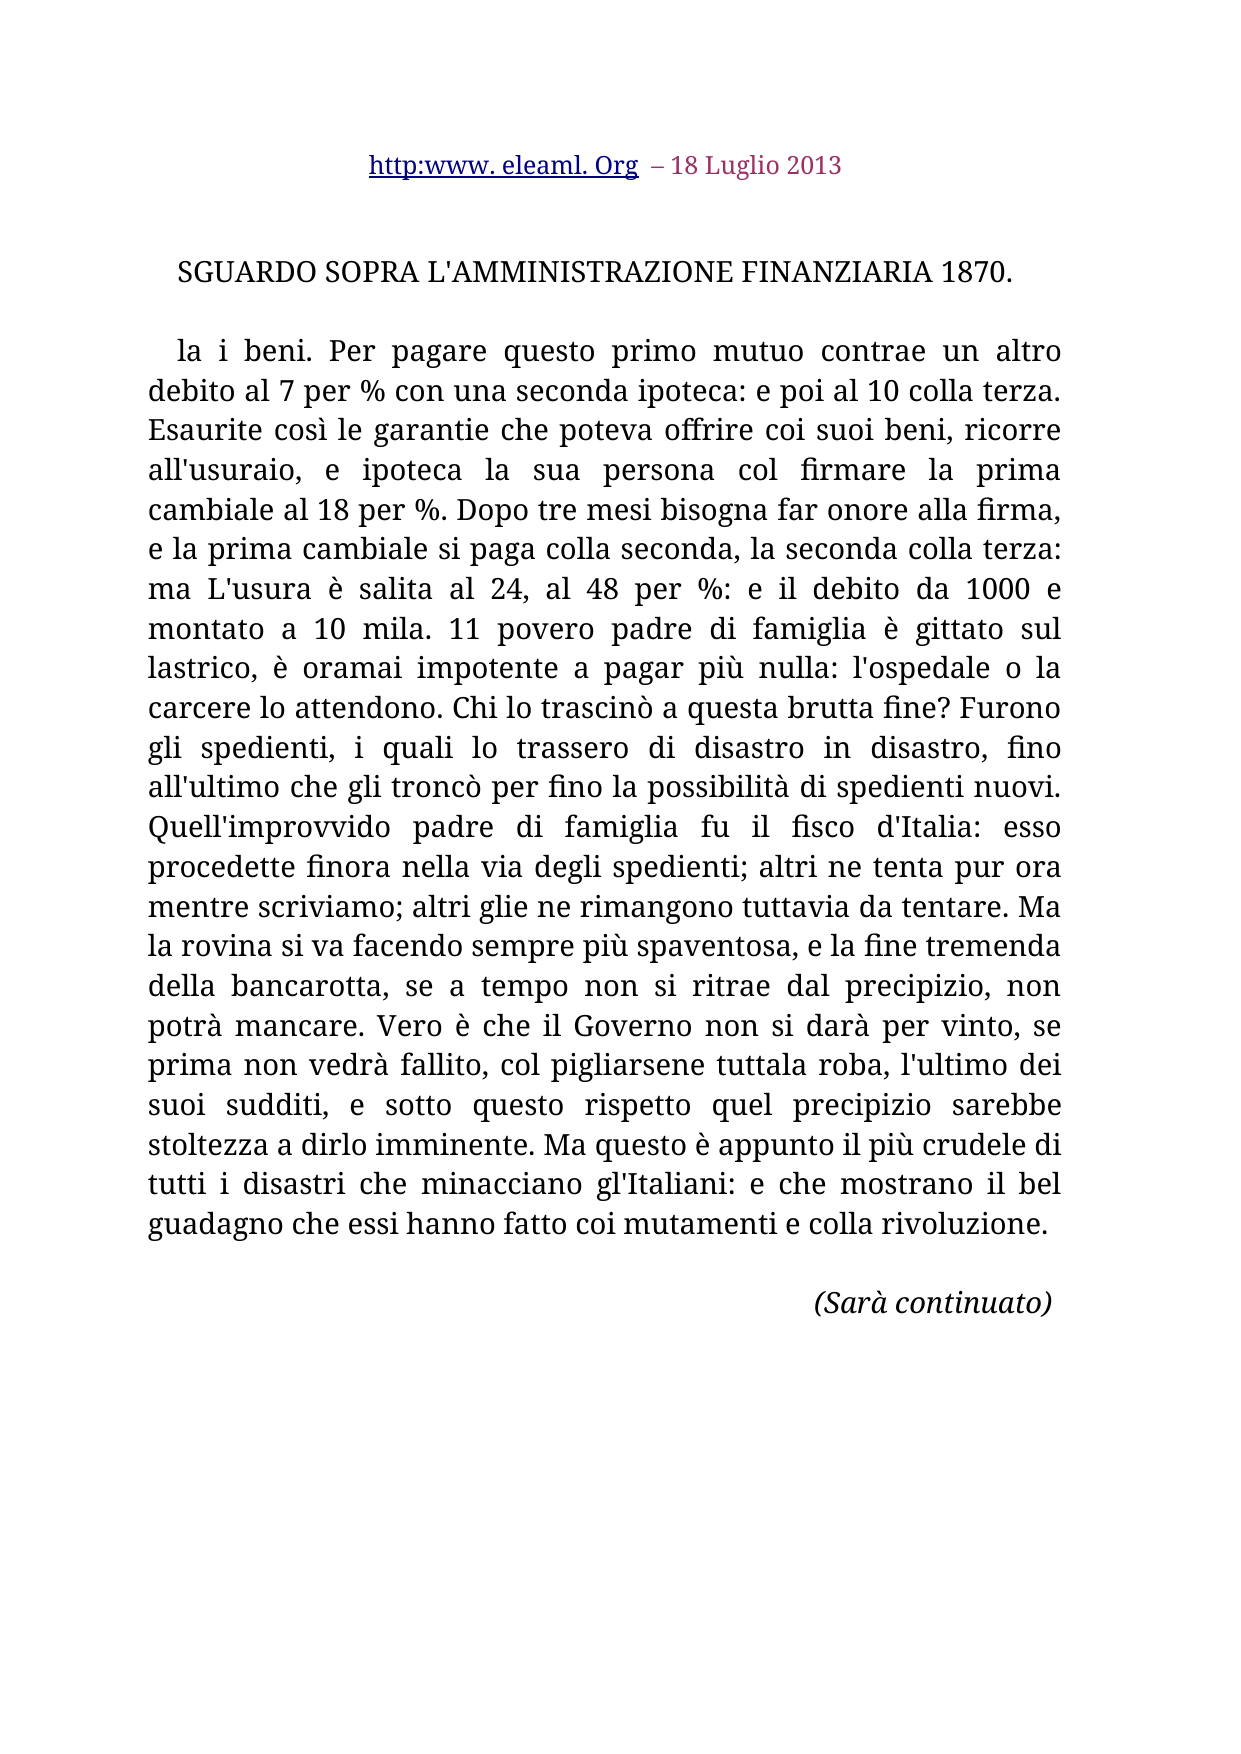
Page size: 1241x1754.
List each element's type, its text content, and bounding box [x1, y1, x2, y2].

text (Sarà continuato) [148, 1283, 1063, 1322]
text la i beni. Per pagare questo primo mutuo contrae un altro debito al 7 per % con una seconda ipoteca: e poi al 10 colla terza. Esaurite così le garantie che poteva offrire coi suoi beni, ricorre all'usuraio, e ipoteca la sua persona col firmare la prima cambiale al 18 per %. Dopo tre mesi bisogna far onore alla firma, e la prima cambiale si paga colla seconda, la seconda colla terza: ma L'usura è salita al 24, al 48 per %: e il debito da 1000 e montato a 10 mila. 11 povero padre di famiglia è gittato sul lastrico, è oramai impotente a pagar più nulla: l'ospedale o la carcere lo attendono. Chi lo trascinò a questa brutta fine? Furono gli spedienti, i quali lo trassero di disastro in disastro, fino all'ultimo che gli troncò per fino la possibilità di spedienti nuovi. Quell'improvvido padre di famiglia fu il fisco d'Italia: esso procedette finora nella via degli spedienti; altri ne tenta pur ora mentre scriviamo; altri glie ne rimangono tuttavia da tentare. Ma la rovina si va facendo sempre più spaventosa, e la fine tremenda della bancarotta, se a tempo non si ritrae dal precipizio, non potrà mancare. Vero è che il Governo non si darà per vinto, se prima non vedrà fallito, col pigliarsene tuttala roba, l'ultimo dei suoi sudditi, e sotto questo rispetto quel precipizio sarebbe stoltezza a dirlo imminente. Ma questo è appunto il più crudele di tutti i disastri che minacciano gl'Italiani: e che mostrano il bel guadagno che essi hanno fatto coi mutamenti e colla rivoluzione. [148, 330, 1063, 1243]
text SGUARDO SOPRA L'AMMINISTRAZIONE FINANZIARIA 1870. [148, 251, 1063, 291]
